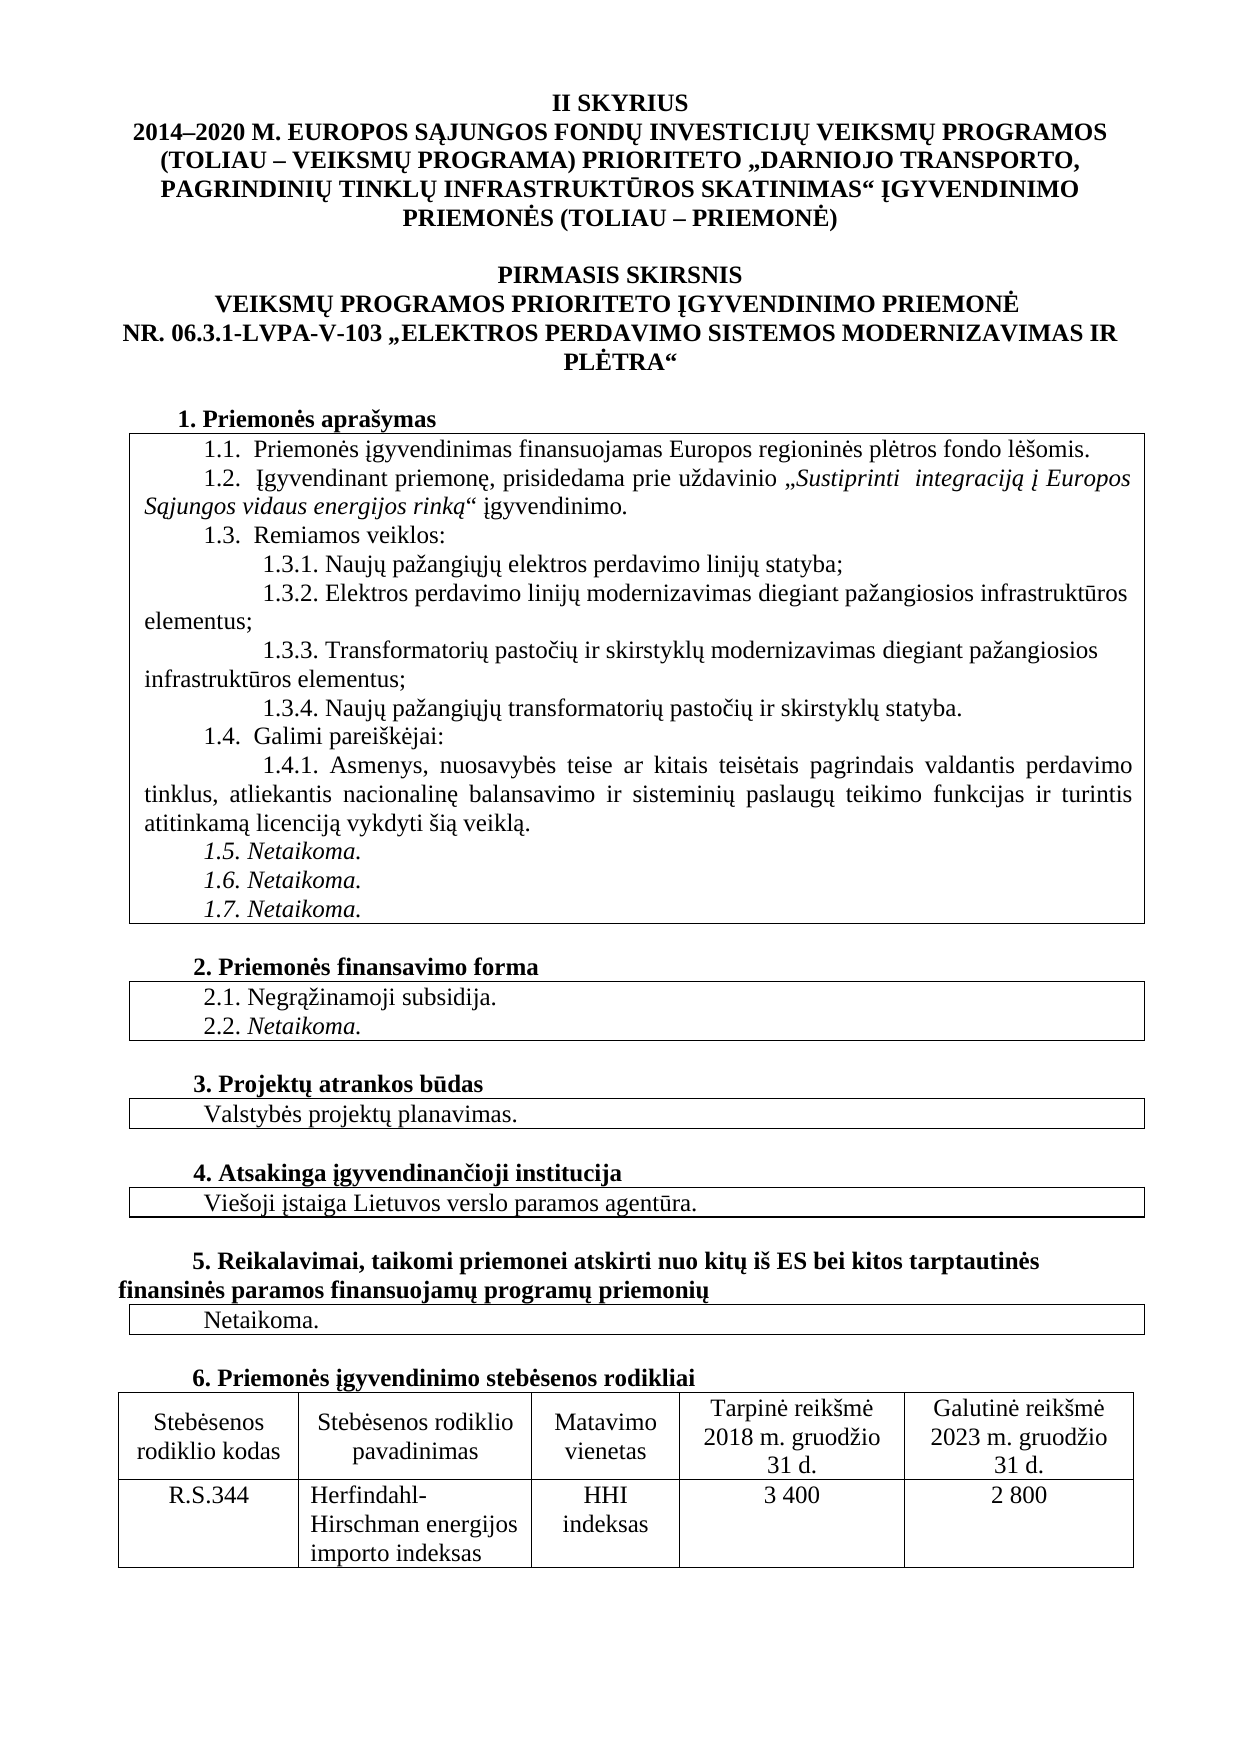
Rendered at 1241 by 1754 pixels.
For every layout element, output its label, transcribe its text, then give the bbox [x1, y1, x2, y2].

table_header Matavimo vienetas [532, 1393, 679, 1479]
text NR. 06.3.1-LVPA-V-103 „Elektros perdavimo sistemos modernizavimas ir plėtra“ [118, 318, 1122, 375]
table_cell 2 800 [905, 1480, 1133, 1567]
table_header Stebėsenos rodiklio pavadinimas [299, 1393, 531, 1479]
text 4. Atsakinga įgyvendinančioji institucija [118, 1158, 1122, 1187]
table_cell HHI indeksas [532, 1480, 679, 1567]
text PIRMASIS SKIRSNIS [118, 260, 1122, 289]
table_header Viešoji įstaiga Lietuvos verslo paramos agentūra. [130, 1188, 1144, 1216]
table_cell 1.3. Remiamos veiklos: 1.3.1. Naujų pažangiųjų elektros perdavimo linijų statyba; 1.3.2. Elektros perdavimo linijų modernizavimas diegiant pažangiosios infrastruktūros elementus; 1.3.3. Transformatorių pastočių ir skirstyklų modernizavimas diegiant pažangiosios infrastruktūros elementus; 1.3.4. Naujų pažangiųjų transformatorių pastočių ir skirstyklų statyba. [130, 520, 1144, 721]
text II SKYRIUS [118, 88, 1122, 117]
table_header 2.1. Negrąžinamoji subsidija. 2.2. Netaikoma. [130, 982, 1144, 1040]
text 1. Priemonės aprašymas [118, 404, 1122, 433]
text 2. Priemonės finansavimo forma [118, 952, 1122, 981]
text 2014–2020 M. EUROPOS SĄJUNGOS FONDŲ INVESTICIJŲ VEIKSMŲ PROGRAMOS (TOLIAU – VEIKSMŲ PROGRAMA) PRIORITETO „DARNIOJO TRANSPORTO, PAGRINDINIŲ TINKLŲ INFRASTRUKTŪROS SKATINIMAS“ ĮGYVENDINIMO PRIEMONĖS (TOLIAU – PRIEMONĖ) [118, 117, 1122, 232]
table_header Netaikoma. [130, 1305, 1144, 1333]
table_cell Herfindahl-Hirschman energijos importo indeksas [299, 1480, 531, 1567]
text VEIKSMŲ PROGRAMOS PRIORITETO ĮGYVENDINIMO PRIEMONĖ [118, 289, 1122, 318]
table_cell R.S.344 [119, 1480, 298, 1567]
table_header Stebėsenos rodiklio kodas [119, 1393, 298, 1479]
table_header 1.1. Priemonės įgyvendinimas finansuojamas Europos regioninės plėtros fondo lėšomis. [130, 434, 1144, 463]
text 5. Reikalavimai, taikomi priemonei atskirti nuo kitų iš ES bei kitos tarptautinės finansinės paramos finansuojamų programų priemonių [118, 1246, 1122, 1304]
table_cell 1.2. Įgyvendinant priemonę, prisidedama prie uždavinio „Sustiprinti integraciją į Europos Sąjungos vidaus energijos rinką“ įgyvendinimo. [130, 463, 1144, 520]
table_cell 1.4. Galimi pareiškėjai: 1.4.1. Asmenys, nuosavybės teise ar kitais teisėtais pagrindais valdantis perdavimo tinklus, atliekantis nacionalinę balansavimo ir sisteminių paslaugų teikimo funkcijas ir turintis atitinkamą licenciją vykdyti šią veiklą. 1.5. Netaikoma. 1.6. Netaikoma. 1.7. Netaikoma. [130, 721, 1144, 923]
table_header Valstybės projektų planavimas. [130, 1099, 1144, 1128]
table_header Galutinė reikšmė 2023 m. gruodžio 31 d. [905, 1393, 1133, 1479]
table_cell 3 400 [680, 1480, 904, 1567]
table_header Tarpinė reikšmė 2018 m. gruodžio 31 d. [680, 1393, 904, 1479]
text 6. Priemonės įgyvendinimo stebėsenos rodikliai [118, 1363, 1122, 1392]
text 3. Projektų atrankos būdas [118, 1069, 1122, 1098]
